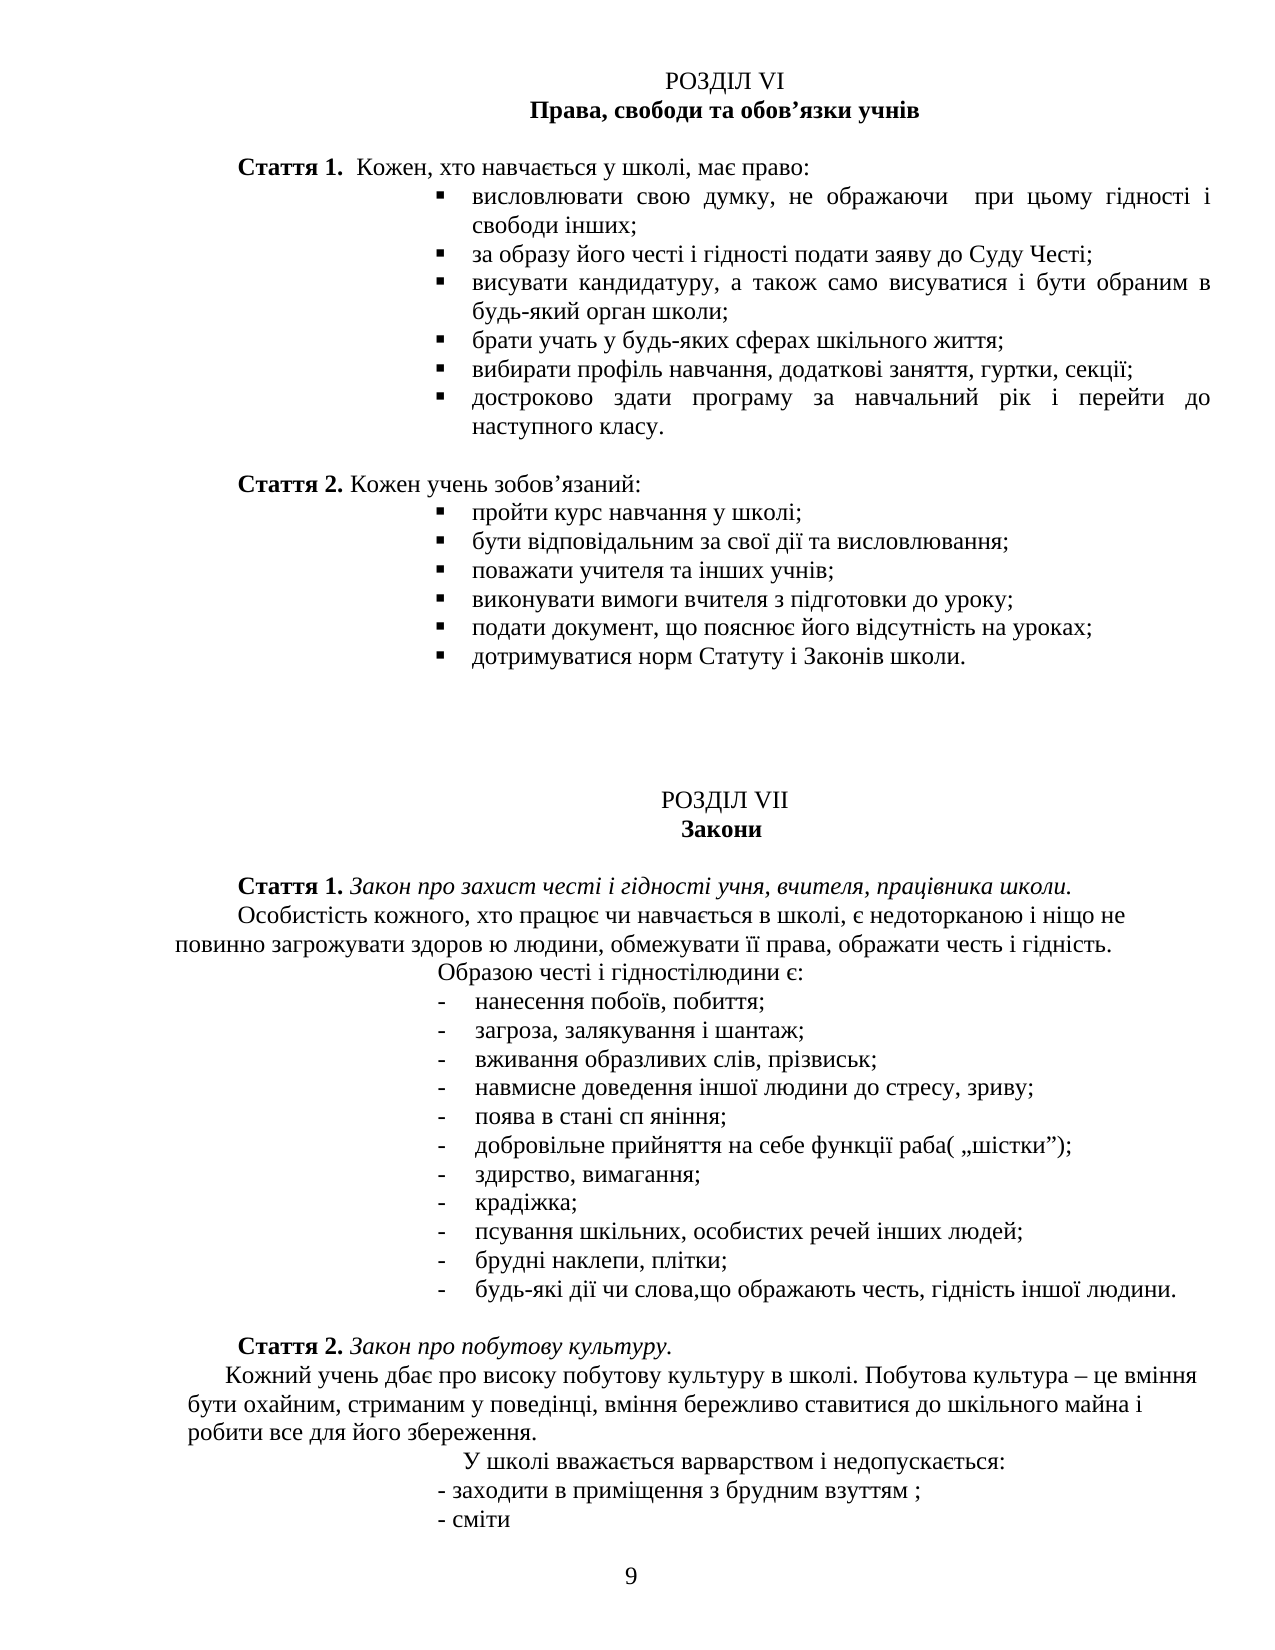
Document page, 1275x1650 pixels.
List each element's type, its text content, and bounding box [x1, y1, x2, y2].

text Права, свободи та обов’язки учнів [175, 95, 1212, 124]
text Стаття 2. Закон про побутову культуру. [237, 1331, 1212, 1360]
list вживання образливих слів, прізвиськ; [437, 1044, 1212, 1072]
text РОЗДІЛ VІІ [175, 785, 1212, 814]
list здирство, вимагання; [437, 1159, 1212, 1187]
list висувати кандидатуру, а також само висуватися і бути обраним в будь-який орган школи; [434, 267, 1212, 325]
text Стаття 1. Кожен, хто навчається у школі, має право: [175, 152, 1212, 181]
text - сміти [187, 1504, 1212, 1532]
text Особистість кожного, хто працює чи навчається в школі, є недоторканою і ніщо не повинно загрожувати здоров ю людини, обмежувати її права, ображати честь і гідність. [175, 900, 1212, 957]
text 9 [175, 1561, 1212, 1590]
text Образою честі і гідностілюдини є: [175, 957, 1212, 986]
list бути відповідальним за свої дії та висловлювання; [434, 526, 1212, 555]
text Стаття 2. Кожен учень зобов’язаний: [175, 469, 1212, 497]
list виконувати вимоги вчителя з підготовки до уроку; [434, 584, 1212, 612]
text Кожний учень дбає про високу побутову культуру в школі. Побутова культура – це вміння бути охайним, стриманим у поведінці, вміння бережливо ставитися до шкільного майна і робити все для його збереження. [187, 1360, 1212, 1446]
list псування шкільних, особистих речей інших людей; [437, 1216, 1212, 1245]
list дотримуватися норм Статуту і Законів школи. [434, 641, 1212, 670]
text Закони [175, 814, 1212, 842]
text У школі вважається варварством і недопускається: [187, 1446, 1212, 1475]
list навмисне доведення іншої людини до стресу, зриву; [437, 1072, 1212, 1101]
list поява в стані сп яніння; [437, 1101, 1212, 1130]
list вибирати профіль навчання, додаткові заняття, гуртки, секції; [434, 354, 1212, 382]
list за образу його честі і гідності подати заяву до Суду Честі; [434, 239, 1212, 267]
text Стаття 1. Закон про захист честі і гідності учня, вчителя, працівника школи. [175, 871, 1212, 900]
list висловлювати свою думку, не ображаючи при цьому гідності і свободи інших; [434, 181, 1212, 239]
list будь-які дії чи слова,що ображають честь, гідність іншої людини. [437, 1274, 1212, 1302]
list нанесення побоїв, побиття; [437, 986, 1212, 1015]
list пройти курс навчання у школі; [434, 497, 1212, 526]
list брудні наклепи, плітки; [437, 1245, 1212, 1274]
list добровільне прийняття на себе функції раба( „шістки”); [437, 1130, 1212, 1159]
text РОЗДІЛ VІ [175, 66, 1212, 95]
list подати документ, що пояснює його відсутність на уроках; [434, 612, 1212, 641]
list крадіжка; [437, 1187, 1212, 1216]
list брати учать у будь-яких сферах шкільного життя; [434, 325, 1212, 354]
list поважати учителя та інших учнів; [434, 555, 1212, 584]
text - заходити в приміщення з брудним взуттям ; [187, 1475, 1212, 1504]
list достроково здати програму за навчальний рік і перейти до наступного класу. [434, 382, 1212, 440]
list загроза, залякування і шантаж; [437, 1015, 1212, 1044]
